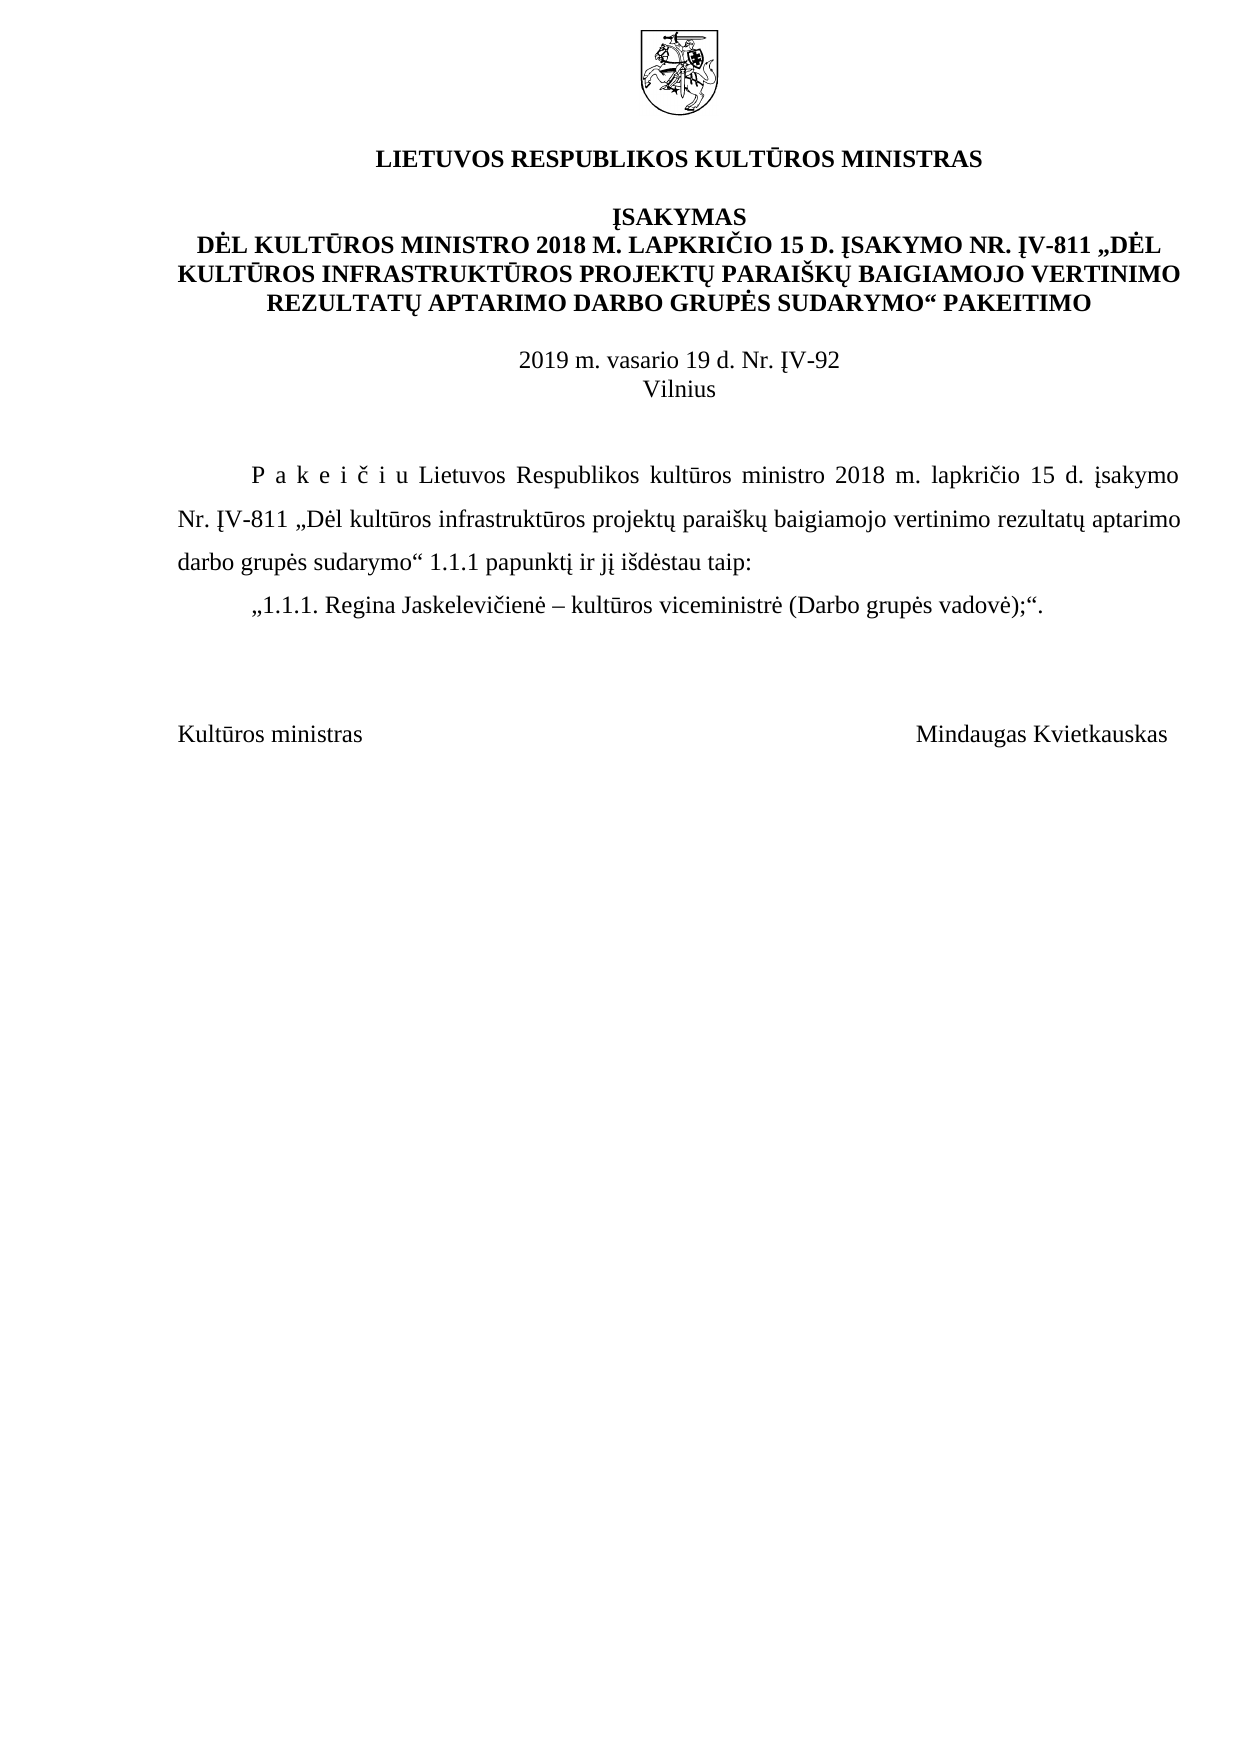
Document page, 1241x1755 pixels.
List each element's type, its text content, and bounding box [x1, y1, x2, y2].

text Kultūros ministras Mindaugas Kvietkauskas [177, 719, 1181, 748]
text Vilnius [177, 374, 1181, 403]
text LIETUVOS RESPUBLIKOS KULTŪROS MINISTRAS [177, 144, 1181, 173]
text P a k e i č i u Lietuvos Respublikos kultūros ministro 2018 m. lapkričio 15 d. įsakymo Nr. ĮV-811 „Dėl kultūros infrastruktūros projektų paraiškų baigiamojo vertinimo rezultatų aptarimo darbo grupės sudarymo“ 1.1.1 papunktį ir jį išdėstau taip: [177, 461, 1181, 576]
text 2019 m. vasario 19 d. Nr. ĮV-92 [177, 346, 1181, 374]
text „1.1.1. Regina Jaskelevičienė – kultūros viceministrė (Darbo grupės vadovė);“. [177, 590, 1181, 619]
text DĖL KULTŪROS MINISTRO 2018 M. LAPKRIČIO 15 D. ĮSAKYMO NR. ĮV-811 „DĖL KULTŪROS INFRASTRUKTŪROS PROJEKTŲ PARAIŠKŲ BAIGIAMOJO VERTINIMO REZULTATŲ APTARIMO DARBO GRUPĖS SUDARYMO“ PAKEITIMO [177, 231, 1181, 317]
text ĮSAKYMAS [177, 202, 1181, 231]
